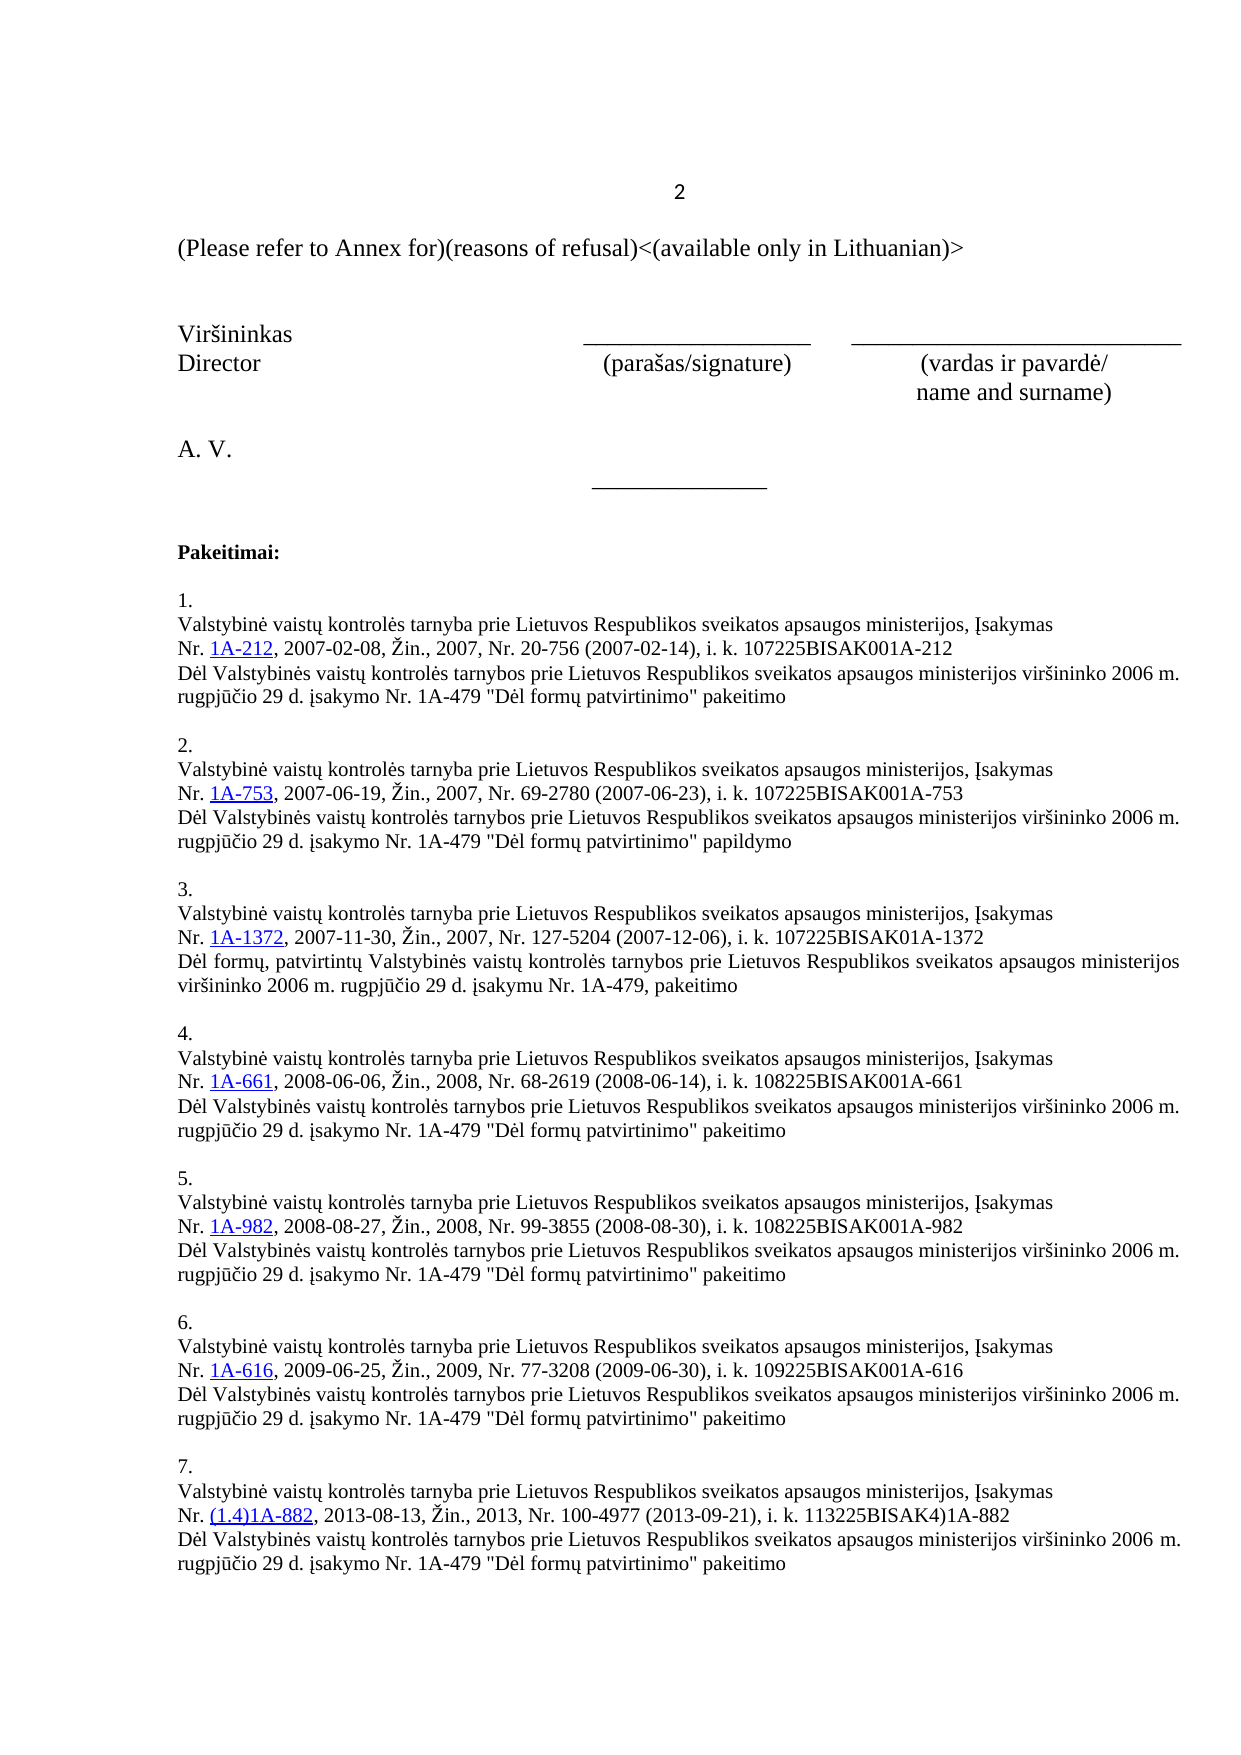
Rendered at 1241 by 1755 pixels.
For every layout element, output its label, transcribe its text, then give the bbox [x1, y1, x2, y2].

text 3. [177, 877, 1181, 901]
text Valstybinė vaistų kontrolės tarnyba prie Lietuvos Respublikos sveikatos apsaugos ministerijos, Įsakymas [177, 1478, 1181, 1503]
text Nr. 1A-982, 2008-08-27, Žin., 2008, Nr. 99-3855 (2008-08-30), i. k. 108225BISAK001A-982 [177, 1214, 1181, 1238]
text Dėl Valstybinės vaistų kontrolės tarnybos prie Lietuvos Respublikos sveikatos apsaugos ministerijos viršininko 2006 m. rugpjūčio 29 d. įsakymo Nr. 1A-479 "Dėl formų patvirtinimo" pakeitimo [177, 660, 1181, 708]
text (Please refer to Annex for)(reasons of refusal)<(available only in Lithuanian)> [177, 233, 1181, 262]
text Viršininkas [177, 319, 1181, 348]
text Dėl Valstybinės vaistų kontrolės tarnybos prie Lietuvos Respublikos sveikatos apsaugos ministerijos viršininko 2006 m. rugpjūčio 29 d. įsakymo Nr. 1A-479 "Dėl formų patvirtinimo" papildymo [177, 805, 1181, 853]
text Valstybinė vaistų kontrolės tarnyba prie Lietuvos Respublikos sveikatos apsaugos ministerijos, Įsakymas [177, 1334, 1181, 1358]
text Nr. 1A-753, 2007-06-19, Žin., 2007, Nr. 69-2780 (2007-06-23), i. k. 107225BISAK001A-753 [177, 781, 1181, 805]
text Pakeitimai: [177, 540, 1181, 564]
text ______________ [177, 463, 1181, 492]
text Valstybinė vaistų kontrolės tarnyba prie Lietuvos Respublikos sveikatos apsaugos ministerijos, Įsakymas [177, 1045, 1181, 1069]
text Valstybinė vaistų kontrolės tarnyba prie Lietuvos Respublikos sveikatos apsaugos ministerijos, Įsakymas [177, 901, 1181, 925]
text Valstybinė vaistų kontrolės tarnyba prie Lietuvos Respublikos sveikatos apsaugos ministerijos, Įsakymas [177, 1190, 1181, 1214]
text Dėl Valstybinės vaistų kontrolės tarnybos prie Lietuvos Respublikos sveikatos apsaugos ministerijos viršininko 2006 m. rugpjūčio 29 d. įsakymo Nr. 1A-479 "Dėl formų patvirtinimo" pakeitimo [177, 1527, 1181, 1575]
text 7. [177, 1454, 1181, 1478]
text 4. [177, 1021, 1181, 1045]
text A. V. [177, 434, 1181, 463]
text Nr. 1A-1372, 2007-11-30, Žin., 2007, Nr. 127-5204 (2007-12-06), i. k. 107225BISAK01A-1372 [177, 925, 1181, 949]
text 6. [177, 1310, 1181, 1334]
text Dėl Valstybinės vaistų kontrolės tarnybos prie Lietuvos Respublikos sveikatos apsaugos ministerijos viršininko 2006 m. rugpjūčio 29 d. įsakymo Nr. 1A-479 "Dėl formų patvirtinimo" pakeitimo [177, 1238, 1181, 1286]
text Nr. (1.4)1A-882, 2013-08-13, Žin., 2013, Nr. 100-4977 (2013-09-21), i. k. 113225BISAK4)1A-882 [177, 1503, 1181, 1527]
text Nr. 1A-661, 2008-06-06, Žin., 2008, Nr. 68-2619 (2008-06-14), i. k. 108225BISAK001A-661 [177, 1069, 1181, 1093]
text Dėl Valstybinės vaistų kontrolės tarnybos prie Lietuvos Respublikos sveikatos apsaugos ministerijos viršininko 2006 m. rugpjūčio 29 d. įsakymo Nr. 1A-479 "Dėl formų patvirtinimo" pakeitimo [177, 1093, 1181, 1142]
text Nr. 1A-616, 2009-06-25, Žin., 2009, Nr. 77-3208 (2009-06-30), i. k. 109225BISAK001A-616 [177, 1358, 1181, 1382]
text Valstybinė vaistų kontrolės tarnyba prie Lietuvos Respublikos sveikatos apsaugos ministerijos, Įsakymas [177, 757, 1181, 781]
text name and surname) [177, 377, 1181, 406]
text Valstybinė vaistų kontrolės tarnyba prie Lietuvos Respublikos sveikatos apsaugos ministerijos, Įsakymas [177, 612, 1181, 636]
text 5. [177, 1166, 1181, 1190]
text 1. [177, 588, 1181, 612]
text Nr. 1A-212, 2007-02-08, Žin., 2007, Nr. 20-756 (2007-02-14), i. k. 107225BISAK001A-212 [177, 636, 1181, 660]
text Dėl Valstybinės vaistų kontrolės tarnybos prie Lietuvos Respublikos sveikatos apsaugos ministerijos viršininko 2006 m. rugpjūčio 29 d. įsakymo Nr. 1A-479 "Dėl formų patvirtinimo" pakeitimo [177, 1382, 1181, 1430]
text Dėl formų, patvirtintų Valstybinės vaistų kontrolės tarnybos prie Lietuvos Respublikos sveikatos apsaugos ministerijos viršininko 2006 m. rugpjūčio 29 d. įsakymu Nr. 1A-479, pakeitimo [177, 949, 1181, 997]
text 2. [177, 733, 1181, 757]
text Director (parašas/signature) (vardas ir pavardė/ [177, 348, 1181, 377]
